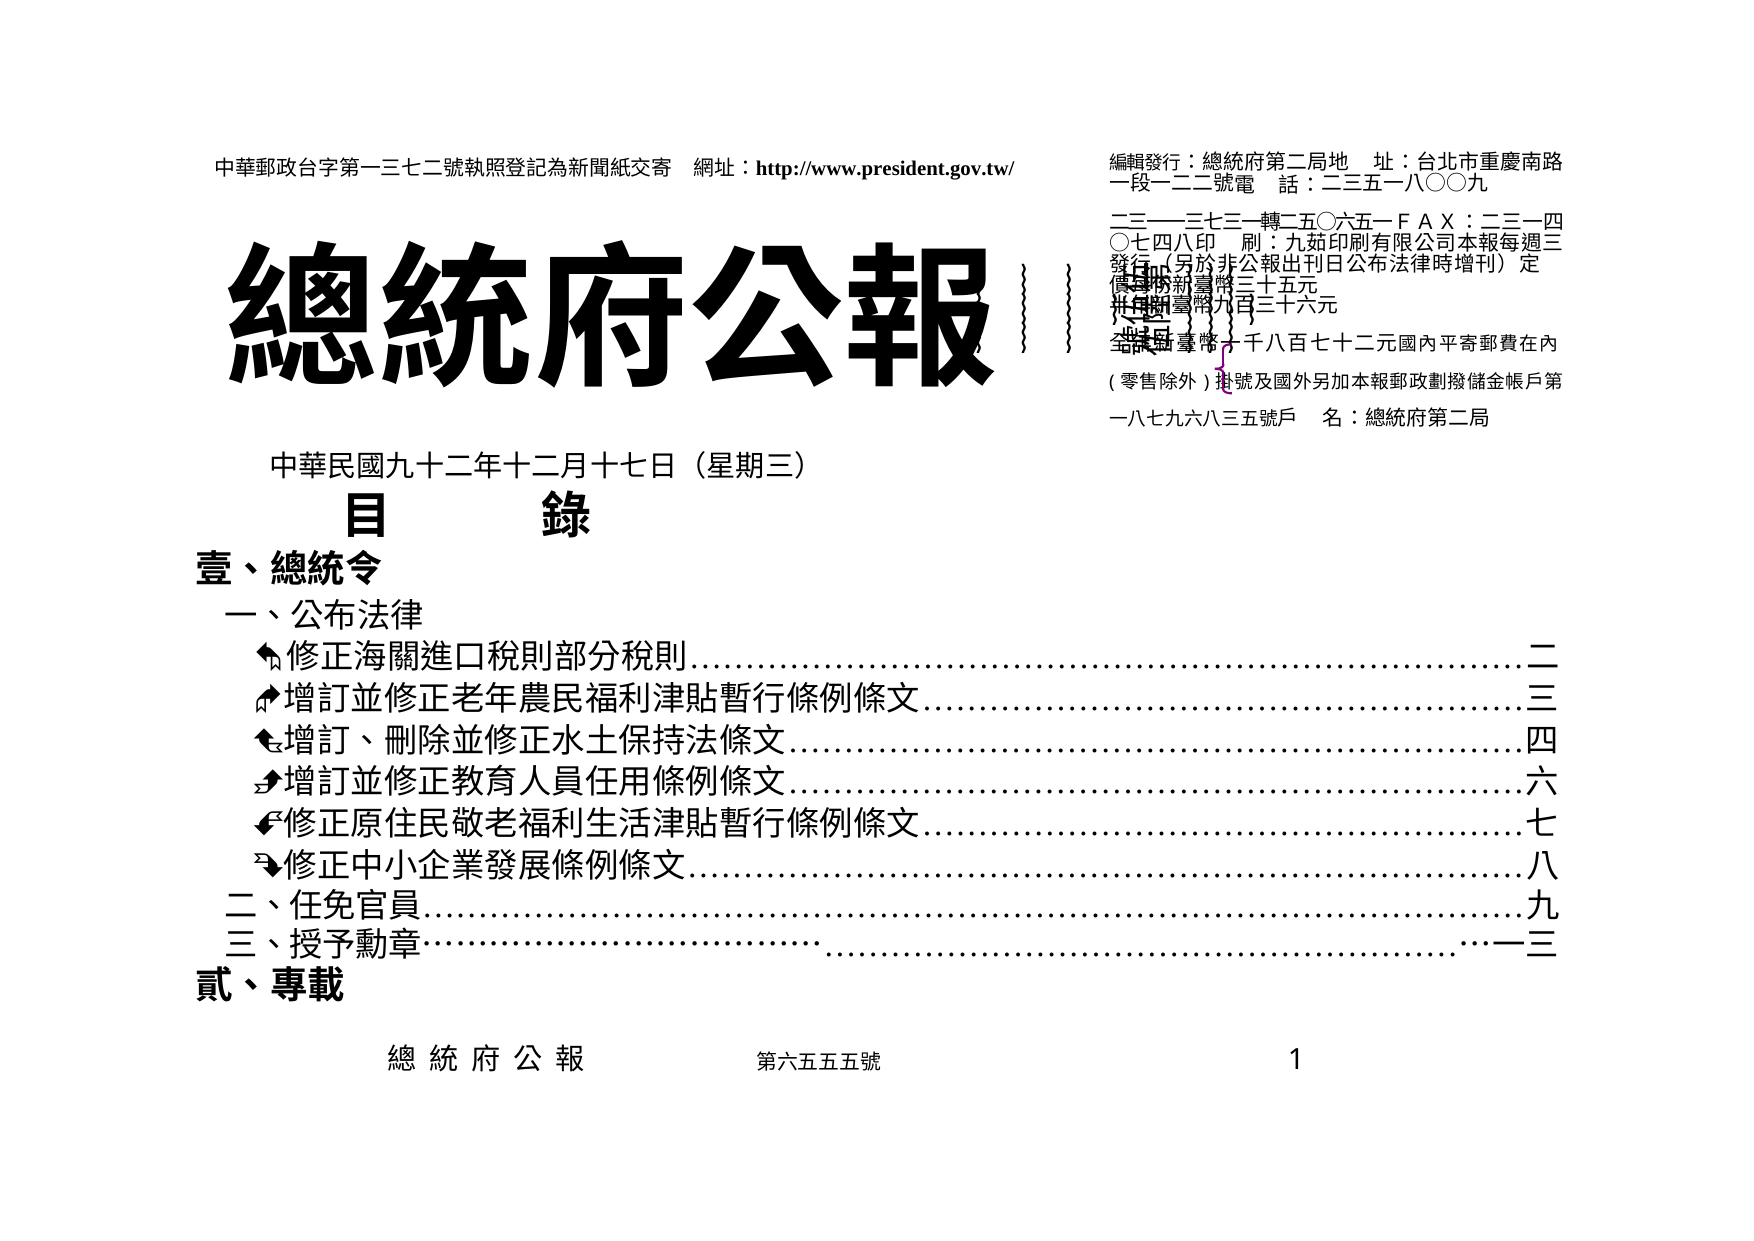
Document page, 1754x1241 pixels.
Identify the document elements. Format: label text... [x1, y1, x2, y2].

text 增訂並修正教育人員任用條例條文…………………………………………………………六 [253, 761, 1559, 802]
text 增訂、刪除並修正水土保持法條文…………………………………………………………四 [253, 719, 1559, 761]
text 修正海關進口稅則部分稅則…………………………………………………………………二 [253, 636, 1559, 677]
text 增訂並修正老年農民福利津貼暫行條例條文………………………………………………三 [253, 677, 1559, 719]
text 三、授予勳章……………………………………………………………………………………一三 [224, 925, 1559, 965]
text 貳、專載 [195, 968, 1559, 1006]
text 目 錄 [341, 229, 1559, 541]
text 一、公布法律 [224, 594, 1559, 636]
text 修正原住民敬老福利生活津貼暫行條例條文………………………………………………七 [253, 802, 1559, 844]
text 二、任免官員………………………………………………………………………………………九 [224, 886, 1559, 925]
text 壹、總統令 [195, 553, 1559, 590]
text 修正中小企業發展條例條文…………………………………………………………………八 [253, 844, 1559, 886]
